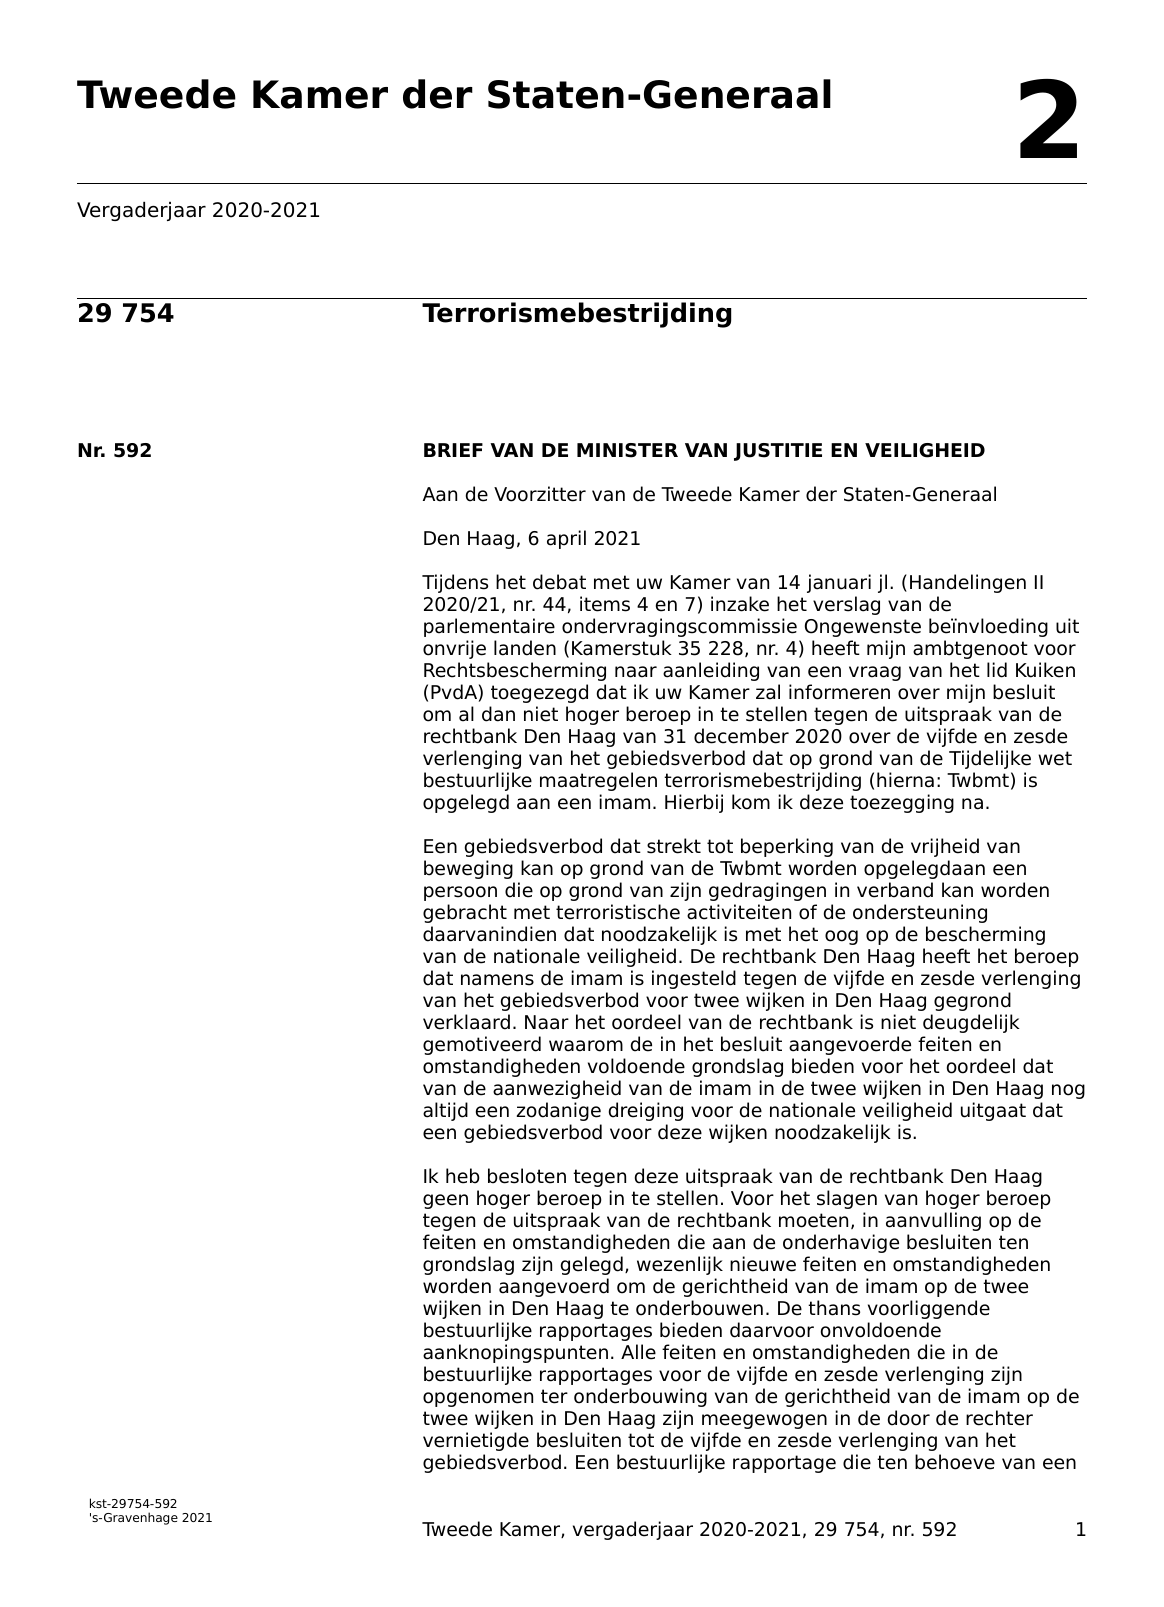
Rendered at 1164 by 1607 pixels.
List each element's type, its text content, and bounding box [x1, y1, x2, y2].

table_cell Vergaderjaar 2020-2021 [77, 184, 1087, 298]
text 's-Gravenhage 2021 [88, 1511, 323, 1525]
text Tijdens het debat met uw Kamer van 14 januari jl. (Handelingen II 2020/21, nr. 44, items 4 en 7) inzake het verslag van de parlementaire ondervragingscommissie Ongewenste beïnvloeding uit onvrije landen (Kamerstuk 35 228, nr. 4) heeft mijn ambtgenoot voor Rechtsbescherming naar aanleiding van een vraag van het lid Kuiken (PvdA) toegezegd dat ik uw Kamer zal informeren over mijn besluit om al dan niet hoger beroep in te stellen tegen de uitspraak van de rechtbank Den Haag van 31 december 2020 over de vijfde en zesde verlenging van het gebiedsverbod dat op grond van de Tijdelijke wet bestuurlijke maatregelen terrorismebestrijding (hierna: Twbmt) is opgelegd aan een imam. Hierbij kom ik deze toezegging na. [422, 572, 1087, 814]
text Ik heb besloten tegen deze uitspraak van de rechtbank Den Haag geen hoger beroep in te stellen. Voor het slagen van hoger beroep tegen de uitspraak van de rechtbank moeten, in aanvulling op de feiten en omstandigheden die aan de onderhavige besluiten ten grondslag zijn gelegd, wezenlijk nieuwe feiten en omstandigheden worden aangevoerd om de gerichtheid van de imam op de twee wijken in Den Haag te onderbouwen. De thans voorliggende bestuurlijke rapportages bieden daarvoor onvoldoende aanknopingspunten. Alle feiten en omstandigheden die in de bestuurlijke rapportages voor de vijfde en zesde verlenging zijn opgenomen ter onderbouwing van de gerichtheid van de imam op de twee wijken in Den Haag zijn meegewogen in de door de rechter vernietigde besluiten tot de vijfde en zesde verlenging van het gebiedsverbod. Een bestuurlijke rapportage die ten behoeve van een [422, 1166, 1087, 1474]
text Een gebiedsverbod dat strekt tot beperking van de vrijheid van beweging kan op grond van de Twbmt worden opgelegdaan een persoon die op grond van zijn gedragingen in verband kan worden gebracht met terroristische activiteiten of de ondersteuning daarvanindien dat noodzakelijk is met het oog op de bescherming van de nationale veiligheid. De rechtbank Den Haag heeft het beroep dat namens de imam is ingesteld tegen de vijfde en zesde verlenging van het gebiedsverbod voor twee wijken in Den Haag gegrond verklaard. Naar het oordeel van de rechtbank is niet deugdelijk gemotiveerd waarom de in het besluit aangevoerde feiten en omstandigheden voldoende grondslag bieden voor het oordeel dat van de aanwezigheid van de imam in de twee wijken in Den Haag nog altijd een zodanige dreiging voor de nationale veiligheid uitgaat dat een gebiedsverbod voor deze wijken noodzakelijk is. [422, 836, 1087, 1144]
subtitle Nr. 592 BRIEF VAN DE MINISTER VAN JUSTITIE EN VEILIGHEID [77, 440, 1087, 462]
table_header 2 [886, 59, 1087, 183]
table_header Tweede Kamer der Staten-Generaal [77, 59, 886, 183]
text kst-29754-592 [88, 1497, 323, 1511]
subtitle 29 754 Terrorismebestrijding [77, 299, 1087, 329]
text Den Haag, 6 april 2021 [422, 528, 1087, 550]
text Aan de Voorzitter van de Tweede Kamer der Staten-Generaal [422, 484, 1087, 506]
